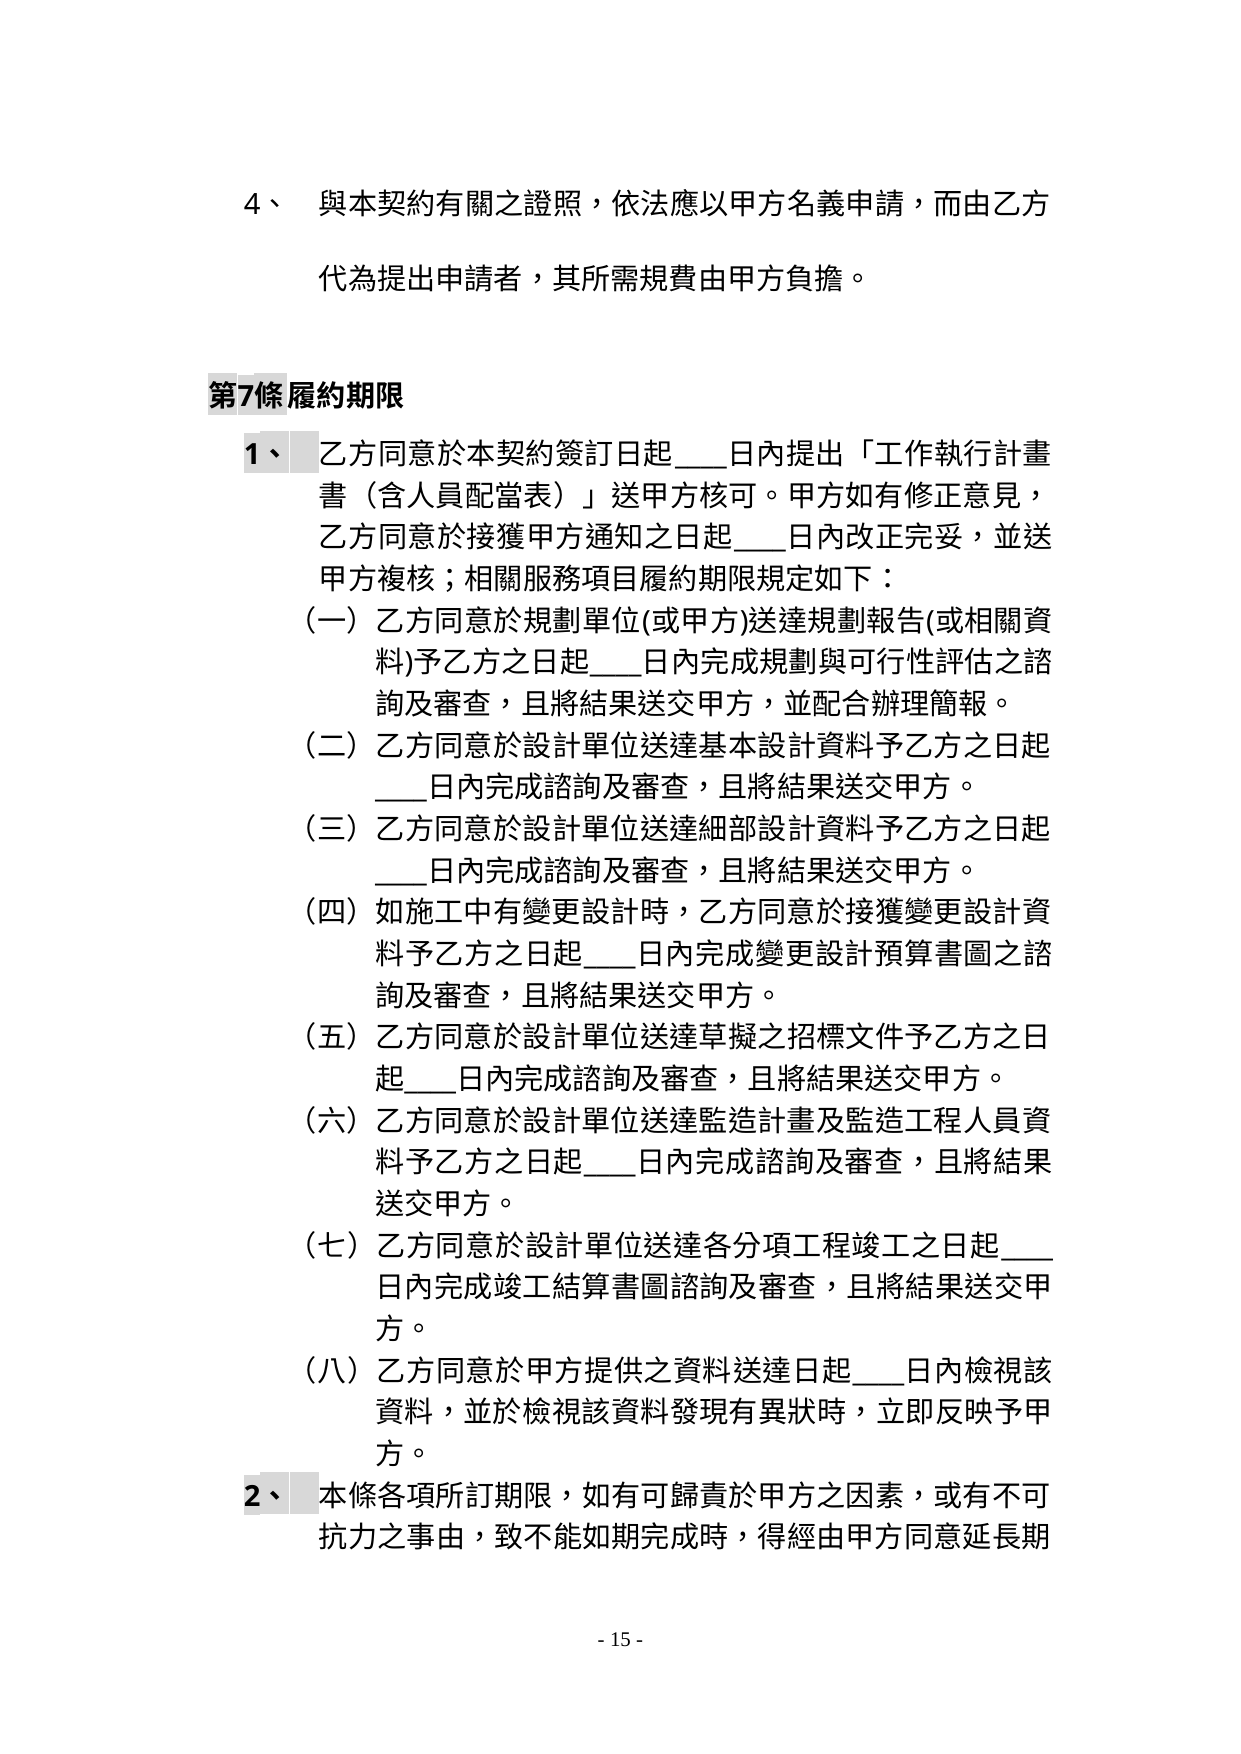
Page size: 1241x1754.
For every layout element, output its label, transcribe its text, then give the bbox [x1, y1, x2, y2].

list 本條各項所訂期限，如有可歸責於甲方之因素，或有不可抗力之事由，致不能如期完成時，得經由甲方同意延長期 [244, 1473, 1053, 1556]
text （一）乙方同意於規劃單位(或甲方)送達規劃報告(或相關資料)予乙方之日起____日內完成規劃與可行性評估之諮詢及審查，且將結果送交甲方，並配合辦理簡報。 [287, 598, 1053, 723]
text （六）乙方同意於設計單位送達監造計畫及監造工程人員資料予乙方之日起____日內完成諮詢及審查，且將結果送交甲方。 [287, 1098, 1053, 1223]
text （四）如施工中有變更設計時，乙方同意於接獲變更設計資料予乙方之日起____日內完成變更設計預算書圖之諮詢及審查，且將結果送交甲方。 [287, 889, 1053, 1014]
text （八）乙方同意於甲方提供之資料送達日起____日內檢視該資料，並於檢視該資料發現有異狀時，立即反映予甲方。 [287, 1348, 1053, 1473]
text （五）乙方同意於設計單位送達草擬之招標文件予乙方之日起____日內完成諮詢及審查，且將結果送交甲方。 [287, 1014, 1053, 1098]
text （七）乙方同意於設計單位送達各分項工程竣工之日起____日內完成竣工結算書圖諮詢及審查，且將結果送交甲方。 [287, 1223, 1053, 1348]
list 與本契約有關之證照，依法應以甲方名義申請，而由乙方代為提出申請者，其所需規費由甲方負擔。 [244, 164, 1053, 314]
list 履約期限 [208, 356, 1053, 431]
text （三）乙方同意於設計單位送達細部設計資料予乙方之日起____日內完成諮詢及審查，且將結果送交甲方。 [287, 806, 1053, 889]
text （二）乙方同意於設計單位送達基本設計資料予乙方之日起____日內完成諮詢及審查，且將結果送交甲方。 [287, 723, 1053, 806]
list 乙方同意於本契約簽訂日起­­­____日內提出「工作執行計畫書（含人員配當表）」送甲方核可。甲方如有修正意見，乙方同意於接獲甲方通知之日起____日內改正完妥，並送甲方複核；相關服務項目履約期限規定如下： [244, 431, 1053, 598]
